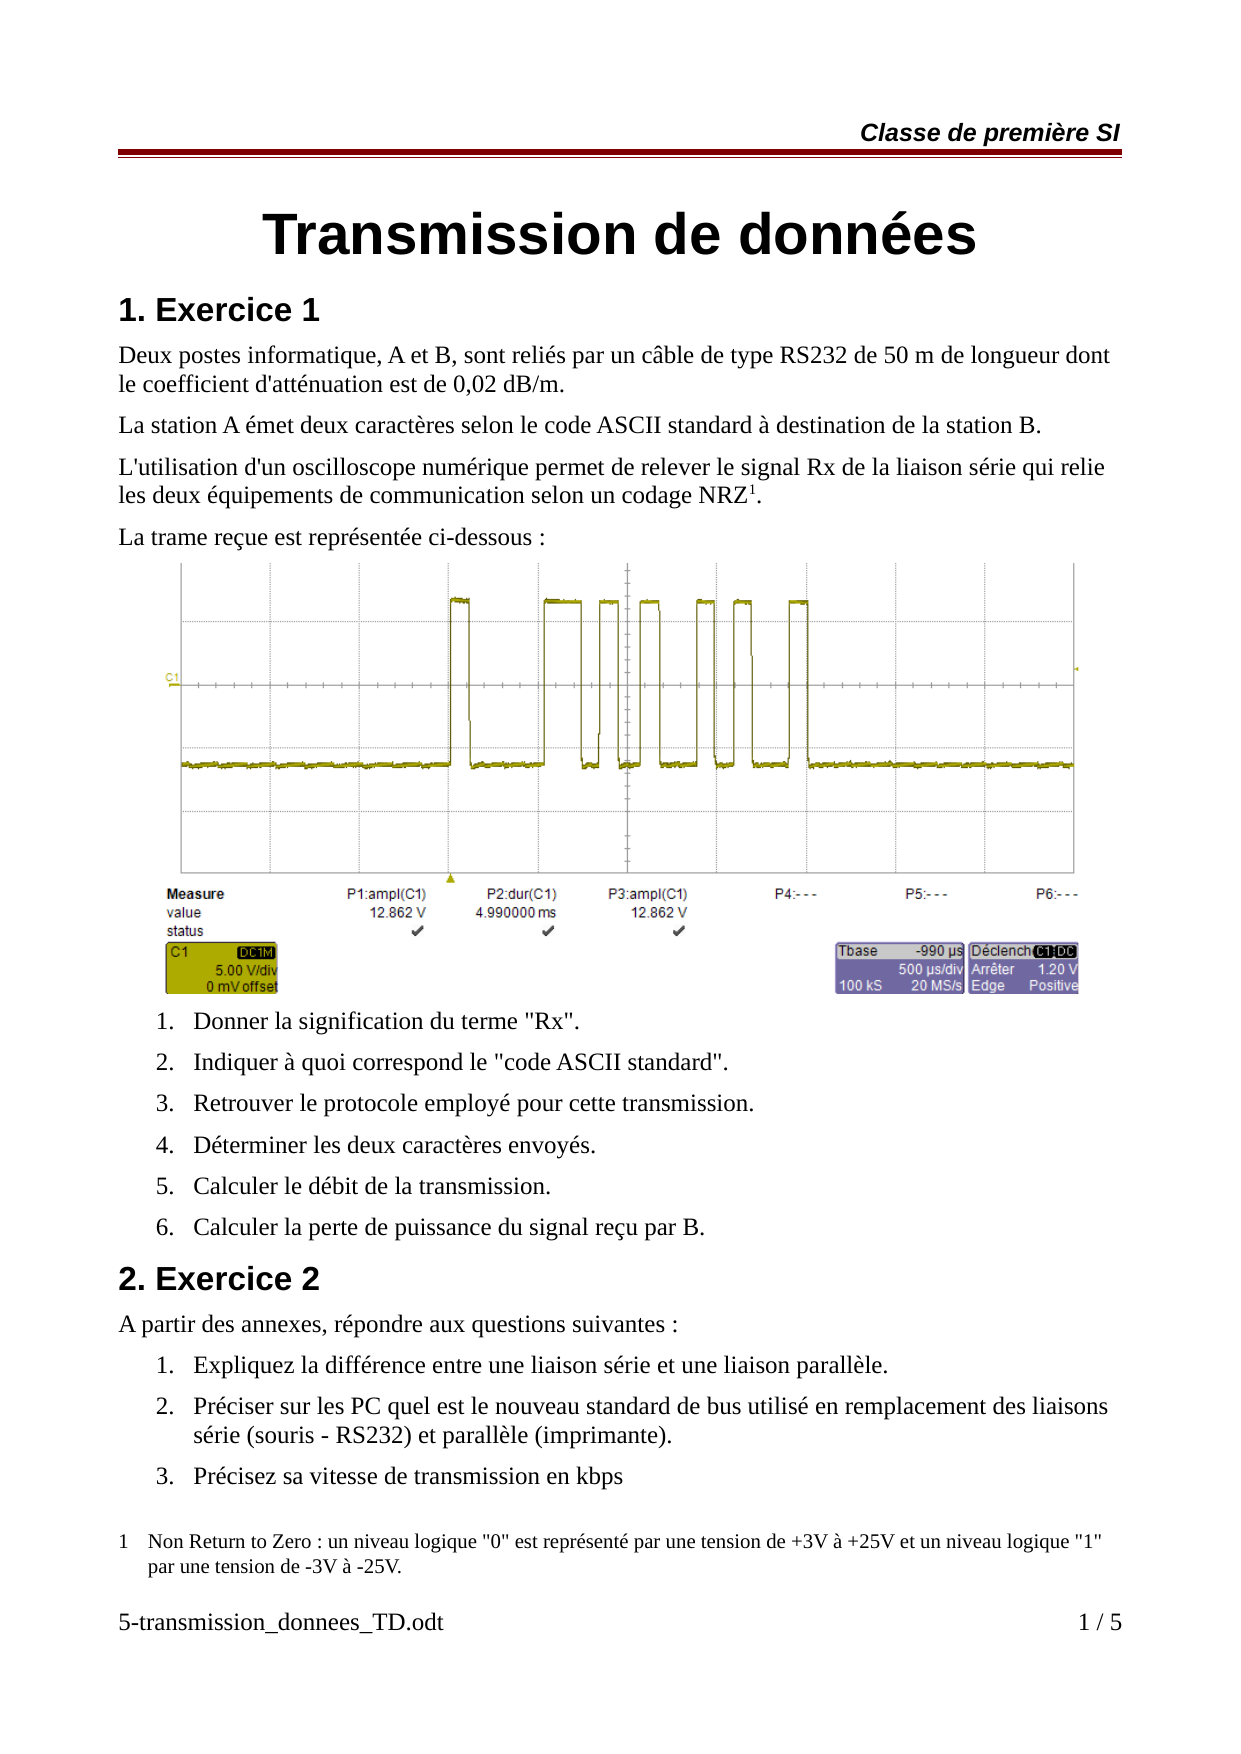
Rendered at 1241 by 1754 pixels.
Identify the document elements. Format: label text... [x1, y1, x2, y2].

list Précisez sa vitesse de transmission en kbps [156, 1461, 1122, 1490]
list Déterminer les deux caractères envoyés. [156, 1130, 1122, 1158]
list Calculer la perte de puissance du signal reçu par B. [156, 1212, 1122, 1241]
picture [161, 563, 1079, 994]
text La station A émet deux caractères selon le code ASCII standard à destination de la station B. [118, 411, 1122, 439]
text Non Return to Zero : un niveau logique "0" est représenté par une tension de +3V à +25V et un niveau logique "1" par une tension de -3V à -25V. [118, 1529, 1122, 1578]
subtitle 1. Exercice 1 [118, 290, 1122, 329]
list Expliquez la différence entre une liaison série et une liaison parallèle. [156, 1350, 1122, 1379]
list Donner la signification du terme "Rx". [156, 1006, 1122, 1035]
text Deux postes informatique, A et B, sont reliés par un câble de type RS232 de 50 m de longueur dont le coefficient d'atténuation est de 0,02 dB/m. [118, 341, 1122, 398]
text L'utilisation d'un oscilloscope numérique permet de relever le signal Rx de la liaison série qui relie les deux équipements de communication selon un codage NRZ. [118, 452, 1122, 509]
list Retrouver le protocole employé pour cette transmission. [156, 1088, 1122, 1117]
text A partir des annexes, répondre aux questions suivantes : [118, 1309, 1122, 1338]
title Transmission de données [118, 199, 1122, 267]
list Calculer le débit de la transmission. [156, 1171, 1122, 1200]
text La trame reçue est représentée ci-dessous : [118, 522, 1122, 551]
list Préciser sur les PC quel est le nouveau standard de bus utilisé en remplacement des liaisons série (souris - RS232) et parallèle (imprimante). [156, 1391, 1122, 1449]
list Indiquer à quoi correspond le "code ASCII standard". [156, 1047, 1122, 1076]
subtitle 2. Exercice 2 [118, 1259, 1122, 1297]
